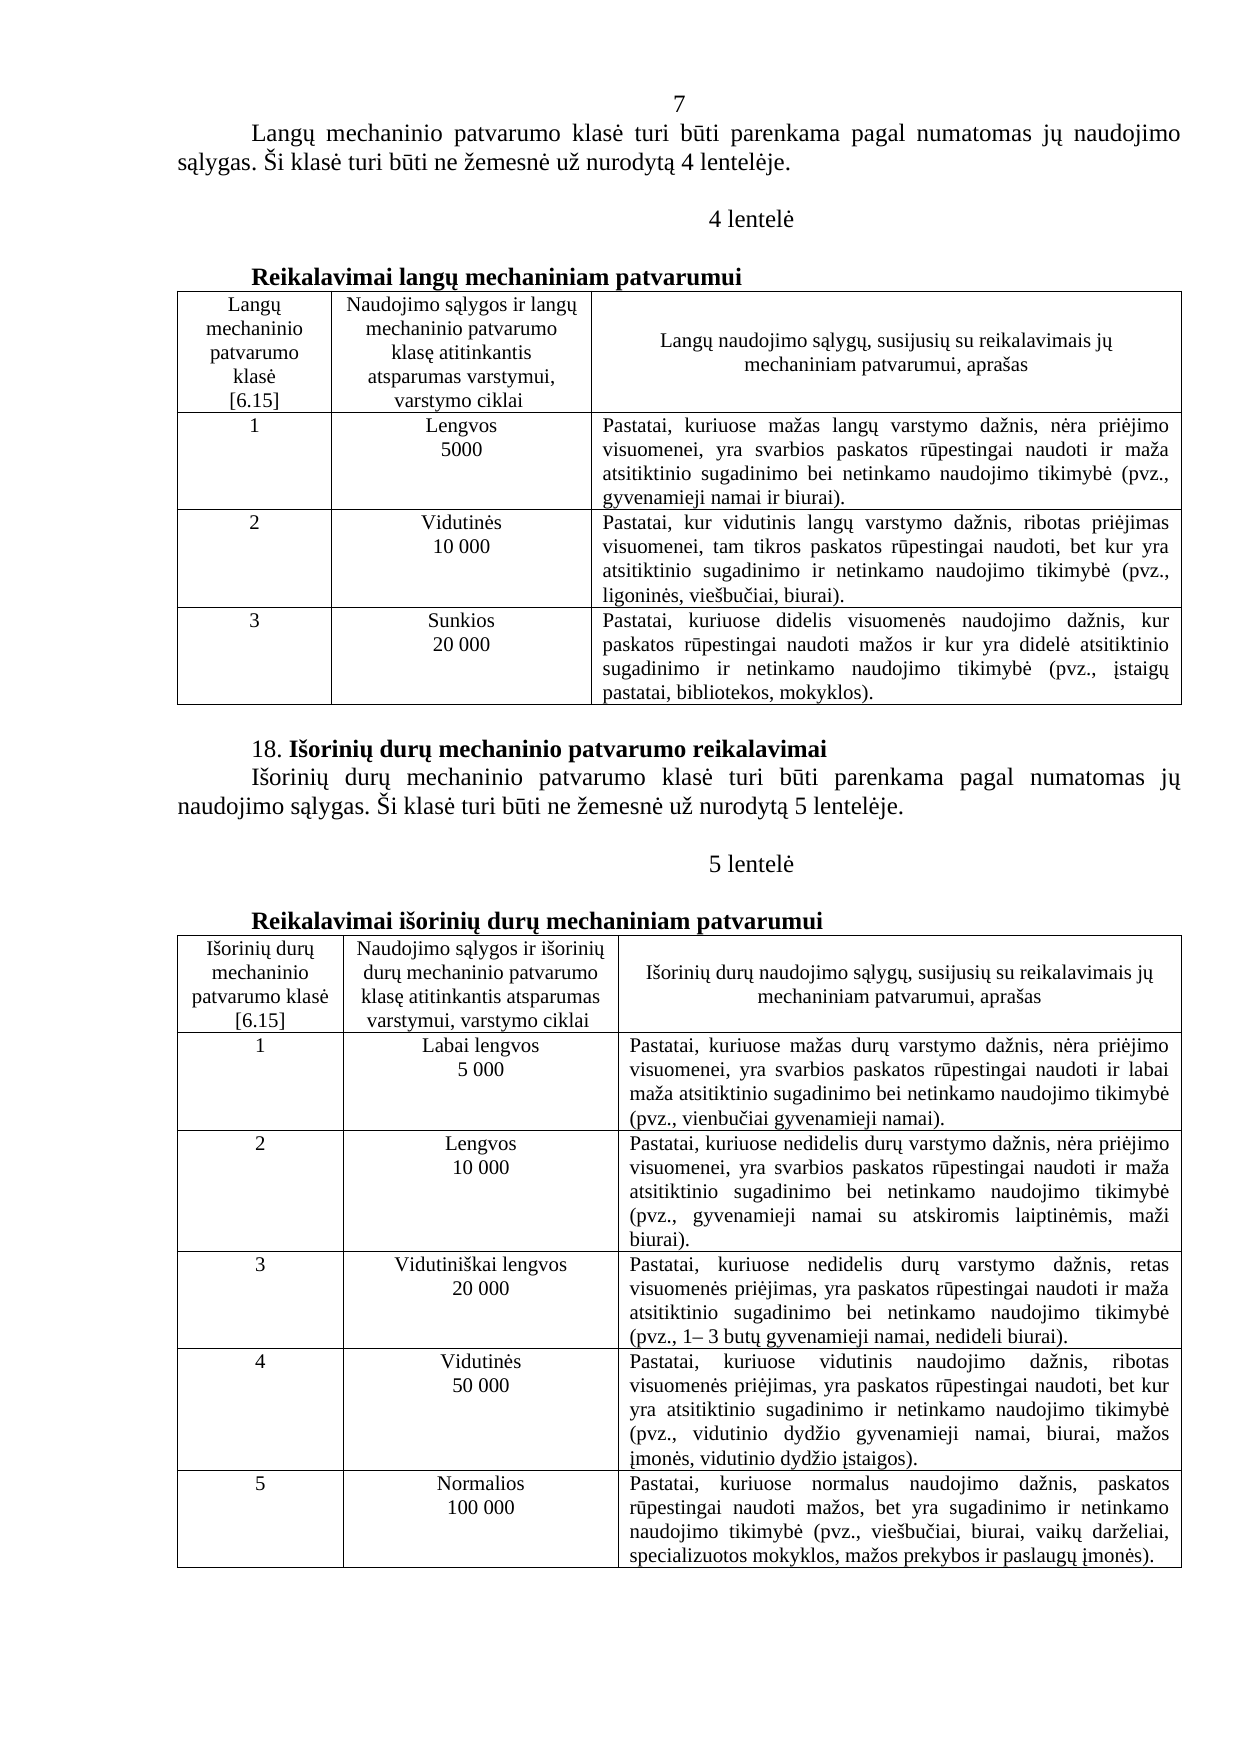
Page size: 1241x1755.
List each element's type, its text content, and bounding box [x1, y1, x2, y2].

text Langų mechaninio patvarumo klasė turi būti parenkama pagal numatomas jų naudojimo sąlygas. Ši klasė turi būti ne žemesnė už nurodytą 4 lentelėje. [177, 118, 1181, 176]
table_cell Sunkios 20 000 [332, 608, 591, 704]
table_cell Pastatai, kuriuose didelis visuomenės naudojimo dažnis, kur paskatos rūpestingai naudoti mažos ir kur yra didelė atsitiktinio sugadinimo ir netinkamo naudojimo tikimybė (pvz., įstaigų pastatai, bibliotekos, mokyklos). [592, 608, 1181, 704]
table_cell Lengvos 5000 [332, 413, 591, 509]
table_cell Pastatai, kur vidutinis langų varstymo dažnis, ribotas priėjimas visuomenei, tam tikros paskatos rūpestingai naudoti, bet kur yra atsitiktinio sugadinimo ir netinkamo naudojimo tikimybė (pvz., ligoninės, viešbučiai, biurai). [592, 510, 1181, 607]
table_cell 2 [178, 510, 331, 607]
table_cell Pastatai, kuriuose nedidelis durų varstymo dažnis, retas visuomenės priėjimas, yra paskatos rūpestingai naudoti ir maža atsitiktinio sugadinimo bei netinkamo naudojimo tikimybė (pvz., 1– 3 butų gyvenamieji namai, nedideli biurai). [619, 1252, 1181, 1348]
table_header Išorinių durų naudojimo sąlygų, susijusių su reikalavimais jų mechaniniam patvarumui, aprašas [619, 936, 1181, 1032]
text 5 lentelė [177, 849, 1181, 877]
table_cell 2 [178, 1131, 343, 1251]
text 4 lentelė [177, 204, 1181, 233]
text 18. Išorinių durų mechaninio patvarumo reikalavimai [177, 734, 1181, 762]
table_cell Pastatai, kuriuose normalus naudojimo dažnis, paskatos rūpestingai naudoti mažos, bet yra sugadinimo ir netinkamo naudojimo tikimybė (pvz., viešbučiai, biurai, vaikų darželiai, specializuotos mokyklos, mažos prekybos ir paslaugų įmonės). [619, 1471, 1181, 1567]
table_cell 4 [178, 1349, 343, 1469]
text Reikalavimai langų mechaniniam patvarumui [177, 262, 1181, 291]
table_header Langų naudojimo sąlygų, susijusių su reikalavimais jų mechaniniam patvarumui, aprašas [592, 292, 1181, 412]
table_cell Pastatai, kuriuose mažas langų varstymo dažnis, nėra priėjimo visuomenei, yra svarbios paskatos rūpestingai naudoti ir maža atsitiktinio sugadinimo bei netinkamo naudojimo tikimybė (pvz., gyvenamieji namai ir biurai). [592, 413, 1181, 509]
table_header Išorinių durų mechaninio patvarumo klasė [6.15] [178, 936, 343, 1032]
table_cell 1 [178, 1033, 343, 1129]
table_cell Vidutiniškai lengvos 20 000 [344, 1252, 618, 1348]
table_cell Vidutinės 50 000 [344, 1349, 618, 1469]
table_cell 5 [178, 1471, 343, 1567]
table_header Naudojimo sąlygos ir išorinių durų mechaninio patvarumo klasę atitinkantis atsparumas varstymui, varstymo ciklai [344, 936, 618, 1032]
table_cell 3 [178, 1252, 343, 1348]
table_cell Pastatai, kuriuose nedidelis durų varstymo dažnis, nėra priėjimo visuomenei, yra svarbios paskatos rūpestingai naudoti ir maža atsitiktinio sugadinimo bei netinkamo naudojimo tikimybė (pvz., gyvenamieji namai su atskiromis laiptinėmis, maži biurai). [619, 1131, 1181, 1251]
table_cell 3 [178, 608, 331, 704]
table_cell 1 [178, 413, 331, 509]
table_cell Pastatai, kuriuose mažas durų varstymo dažnis, nėra priėjimo visuomenei, yra svarbios paskatos rūpestingai naudoti ir labai maža atsitiktinio sugadinimo bei netinkamo naudojimo tikimybė (pvz., vienbučiai gyvenamieji namai). [619, 1033, 1181, 1129]
table_cell Normalios 100 000 [344, 1471, 618, 1567]
table_cell Lengvos 10 000 [344, 1131, 618, 1251]
table_header Naudojimo sąlygos ir langų mechaninio patvarumo klasę atitinkantis atsparumas varstymui, varstymo ciklai [332, 292, 591, 412]
table_cell Labai lengvos 5 000 [344, 1033, 618, 1129]
text Išorinių durų mechaninio patvarumo klasė turi būti parenkama pagal numatomas jų naudojimo sąlygas. Ši klasė turi būti ne žemesnė už nurodytą 5 lentelėje. [177, 762, 1181, 820]
table_header Langų mechaninio patvarumo klasė [6.15] [178, 292, 331, 412]
table_cell Vidutinės 10 000 [332, 510, 591, 607]
table_cell Pastatai, kuriuose vidutinis naudojimo dažnis, ribotas visuomenės priėjimas, yra paskatos rūpestingai naudoti, bet kur yra atsitiktinio sugadinimo ir netinkamo naudojimo tikimybė (pvz., vidutinio dydžio gyvenamieji namai, biurai, mažos įmonės, vidutinio dydžio įstaigos). [619, 1349, 1181, 1469]
text Reikalavimai išorinių durų mechaniniam patvarumui [177, 906, 1181, 935]
